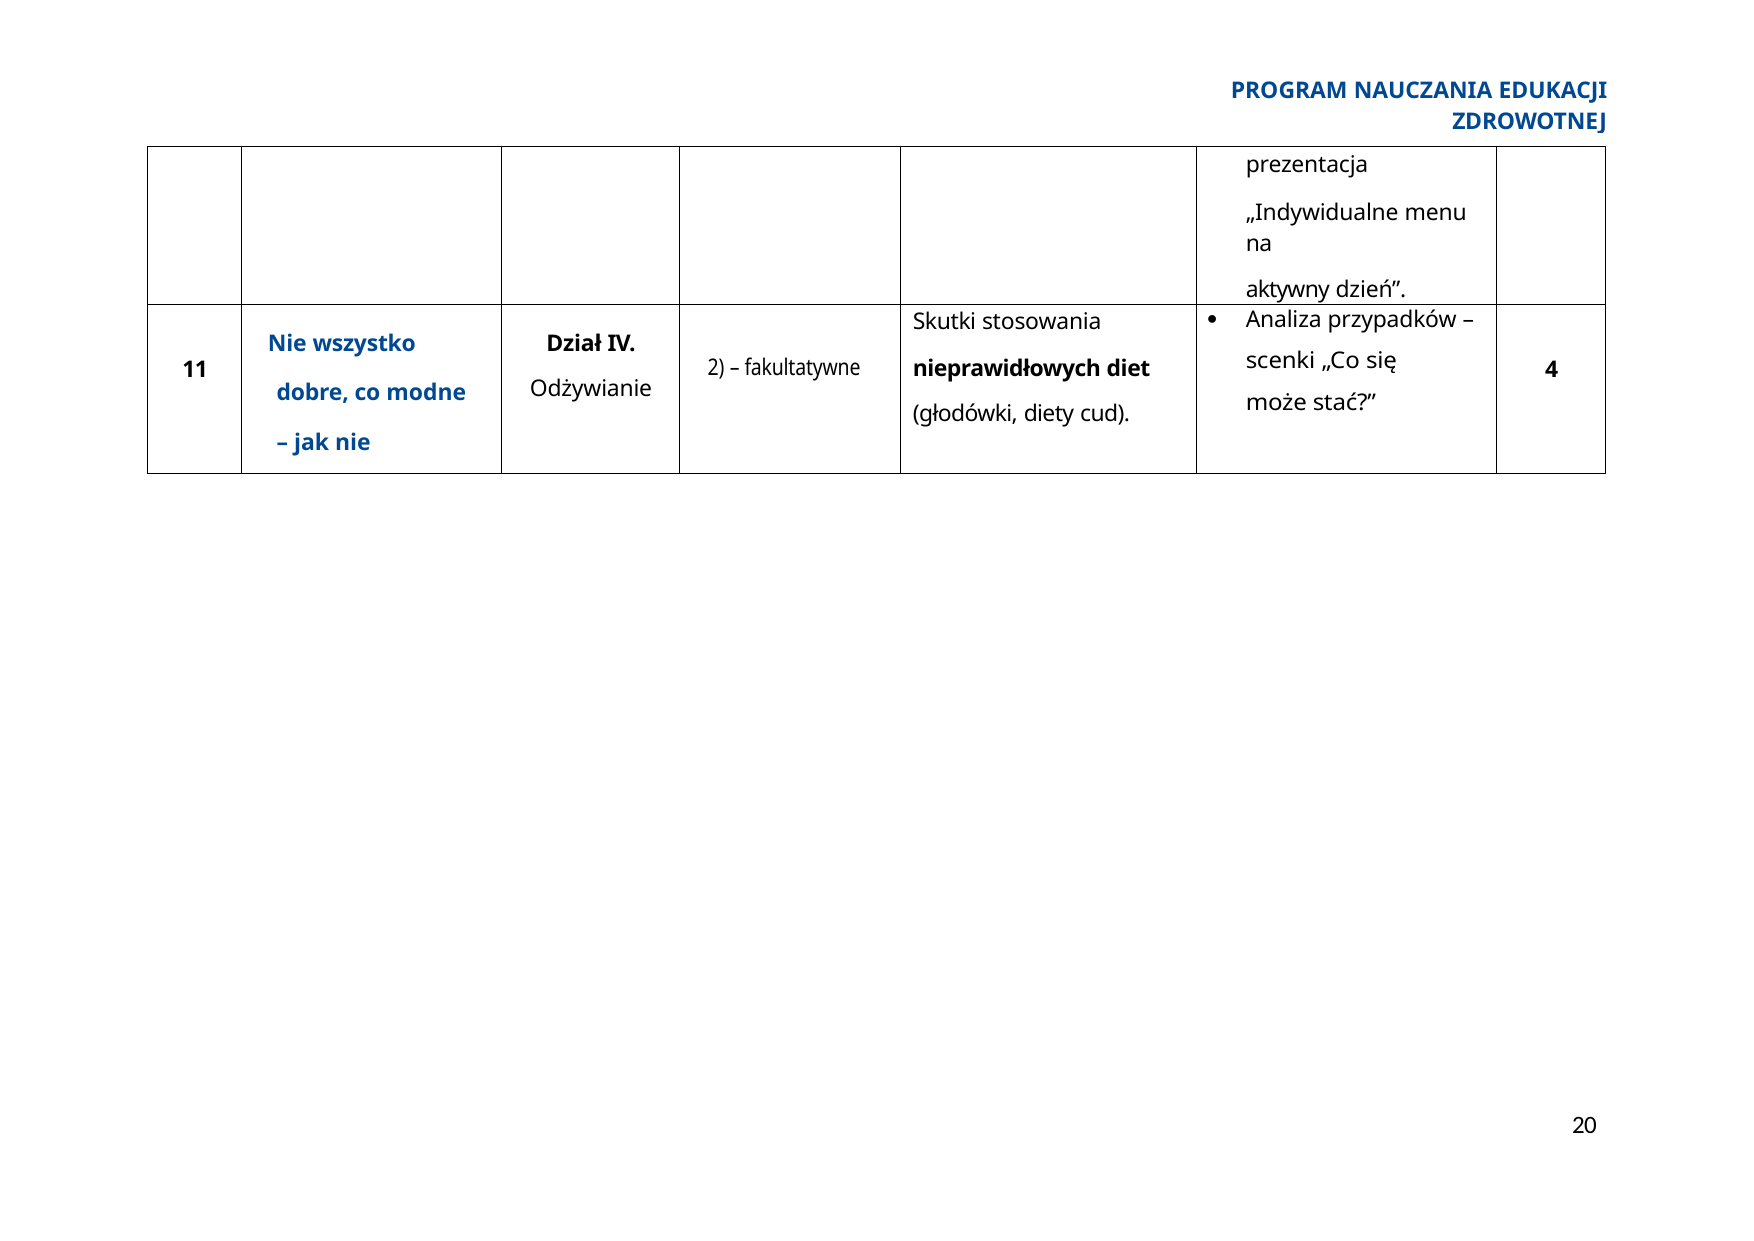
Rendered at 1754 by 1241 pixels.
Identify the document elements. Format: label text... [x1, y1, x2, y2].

table_cell 4 [1497, 305, 1605, 473]
table_header [148, 147, 241, 304]
table_header [1497, 147, 1605, 304]
table_cell Analiza przypadków – scenki „Co się może stać?” [1197, 305, 1496, 473]
table_header [680, 147, 900, 304]
table_header [901, 147, 1196, 304]
table_cell 11 [148, 305, 241, 473]
table_cell Skutki stosowania nieprawidłowych diet (głodówki, diety cud). [901, 305, 1196, 473]
table_header [502, 147, 679, 304]
table_cell Dział IV. Odżywianie [502, 305, 679, 473]
table_cell 2) – fakultatywne [680, 305, 900, 473]
table_header [242, 147, 501, 304]
table_header prezentacja „Indywidualne menu na aktywny dzień”. [1197, 147, 1496, 304]
table_cell Nie wszystko dobre, co modne – jak nie [242, 305, 501, 473]
